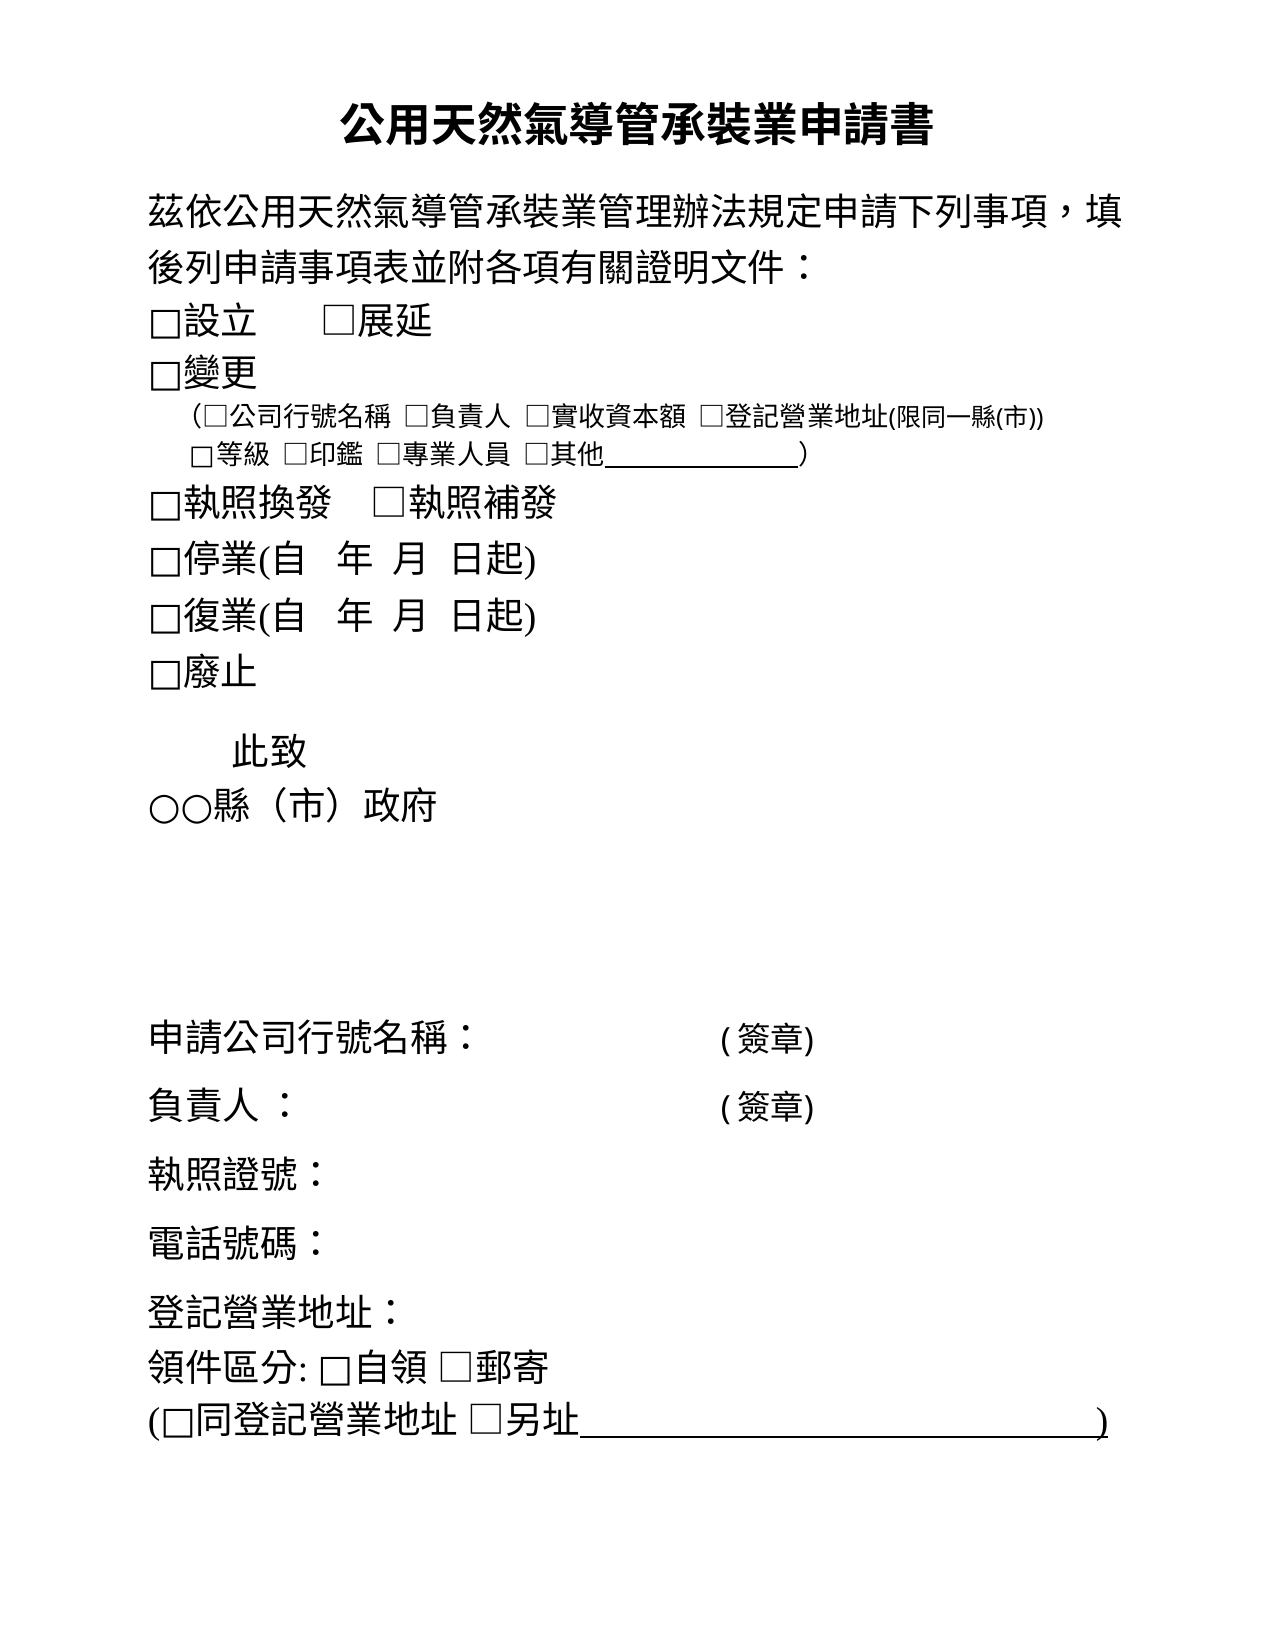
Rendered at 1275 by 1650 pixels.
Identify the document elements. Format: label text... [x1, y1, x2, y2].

text (□同登記營業地址 □另址 ) [148, 1392, 1127, 1444]
text □復業(自 年 月 日起) [148, 584, 1127, 640]
text □執照換發 □執照補發 [148, 472, 1127, 528]
text （□公司行號名稱 □負責人 □實收資本額 □登記營業地址(限同一縣(市)) [148, 397, 1127, 434]
text 茲依公用天然氣導管承裝業管理辦法規定申請下列事項，填後列申請事項表並附各項有關證明文件： [148, 180, 1127, 292]
text □廢止 [148, 640, 1127, 697]
text 執照證號： [148, 1133, 1127, 1202]
text 領件區分: □自領 □郵寄 [148, 1340, 1127, 1392]
text □等級 □印鑑 □專業人員 □其他 ） [148, 434, 1127, 472]
text 公用天然氣導管承裝業申請書 [148, 89, 1127, 155]
text 電話號碼： [148, 1202, 1127, 1271]
text □變更 [148, 344, 1127, 397]
text □設立 □展延 [148, 292, 1127, 344]
text 此致 [147, 722, 1127, 776]
text 申請公司行號名稱： (簽章) [148, 996, 1127, 1065]
text □停業(自 年 月 日起) [148, 528, 1127, 584]
text 負責人： (簽章) [148, 1065, 1127, 1133]
text 登記營業地址： [148, 1271, 1127, 1340]
text ○○縣（市）政府 [148, 776, 1127, 830]
